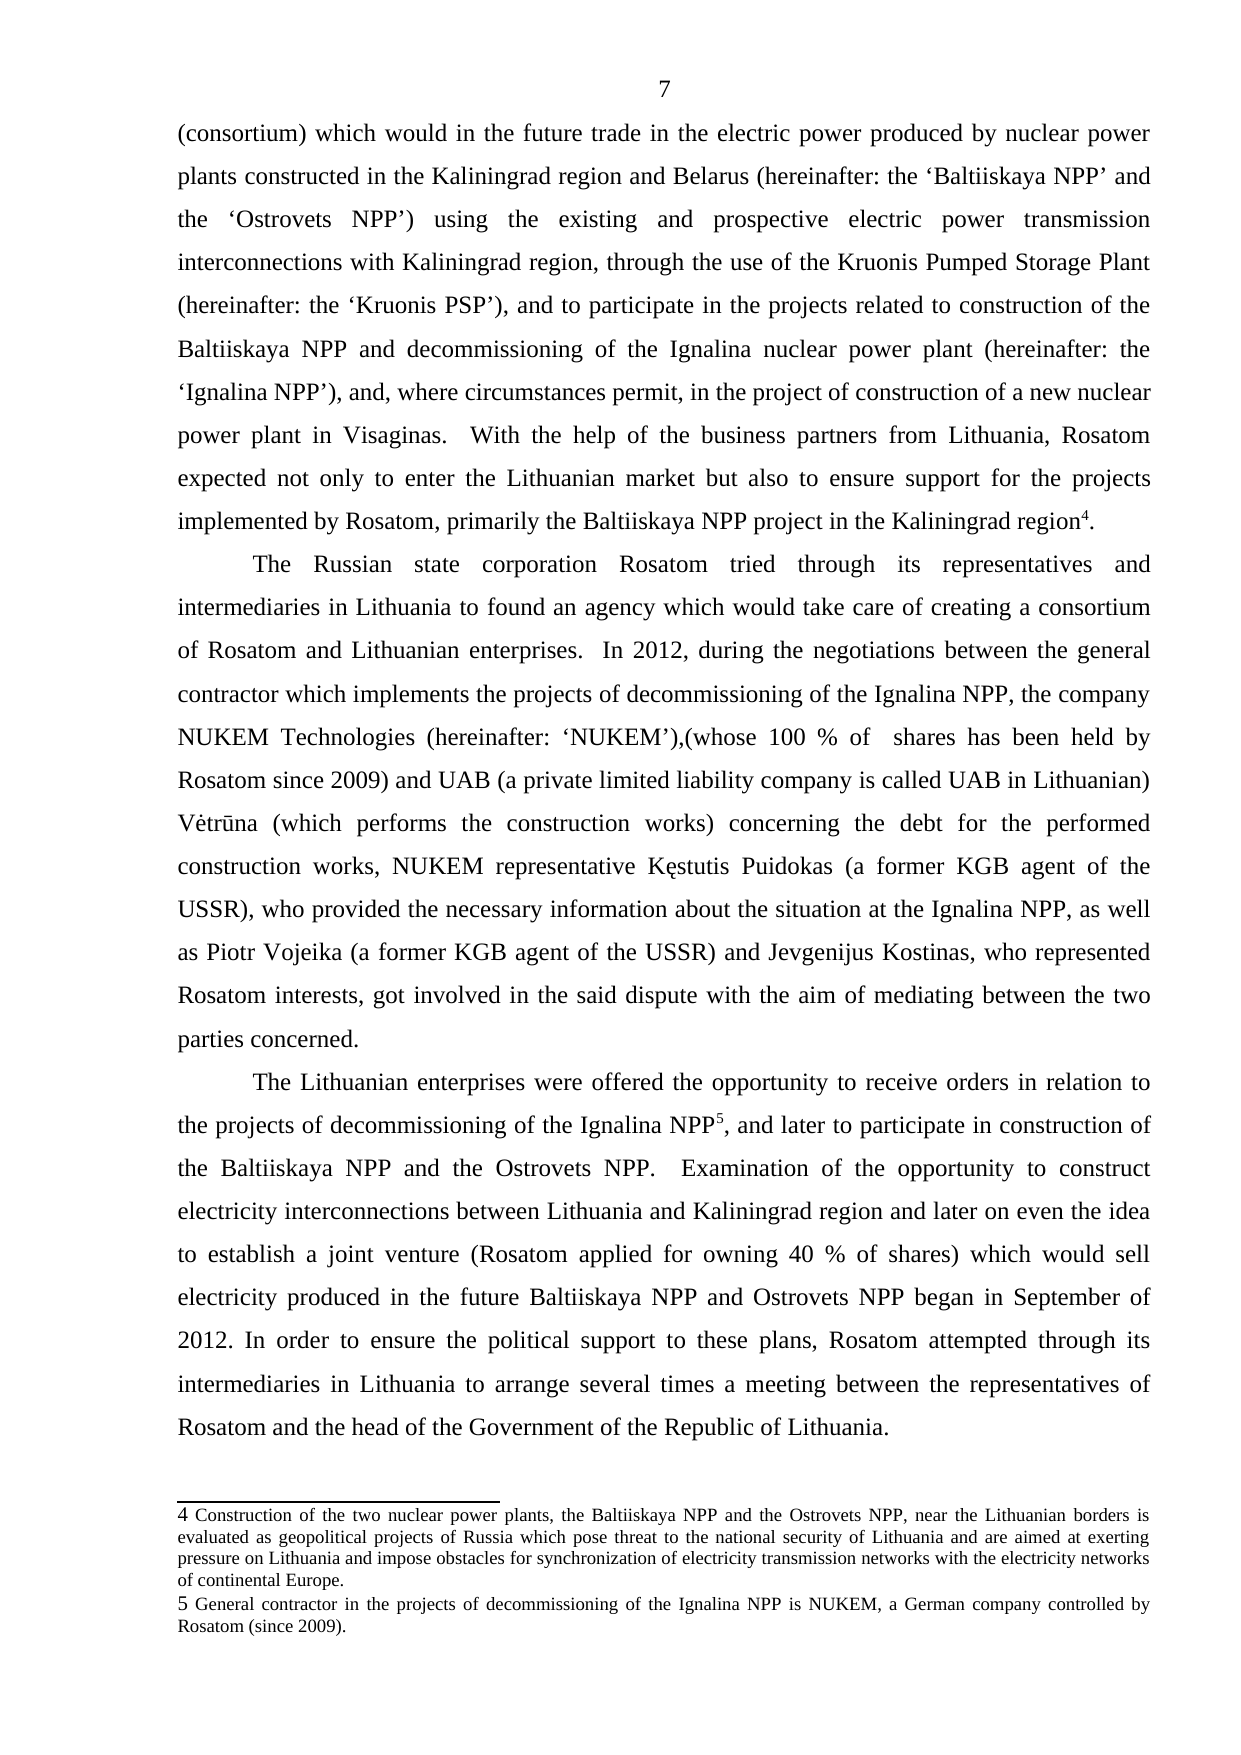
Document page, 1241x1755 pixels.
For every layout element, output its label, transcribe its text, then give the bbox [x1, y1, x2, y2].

text (consortium) which would in the future trade in the electric power produced by nuclear power plants constructed in the Kaliningrad region and Belarus (hereinafter: the ‘Baltiiskaya NPP’ and the ‘Ostrovets NPP’) using the existing and prospective electric power transmission interconnections with Kaliningrad region, through the use of the Kruonis Pumped Storage Plant (hereinafter: the ‘Kruonis PSP’), and to participate in the projects related to construction of the Baltiiskaya NPP and decommissioning of the Ignalina nuclear power plant (hereinafter: the ‘Ignalina NPP’), and, where circumstances permit, in the project of construction of a new nuclear power plant in Visaginas. With the help of the business partners from Lithuania, Rosatom expected not only to enter the Lithuanian market but also to ensure support for the projects implemented by Rosatom, primarily the Baltiiskaya NPP project in the Kaliningrad region. [177, 118, 1152, 535]
text Construction of the two nuclear power plants, the Baltiiskaya NPP and the Ostrovets NPP, near the Lithuanian borders is evaluated as geopolitical projects of Russia which pose threat to the national security of Lithuania and are aimed at exerting pressure on Lithuania and impose obstacles for synchronization of electricity transmission networks with the electricity networks of continental Europe. [177, 1502, 1152, 1590]
text The Lithuanian enterprises were offered the opportunity to receive orders in relation to the projects of decommissioning of the Ignalina NPP, and later to participate in construction of the Baltiiskaya NPP and the Ostrovets NPP. Examination of the opportunity to construct electricity interconnections between Lithuania and Kaliningrad region and later on even the idea to establish a joint venture (Rosatom applied for owning 40 % of shares) which would sell electricity produced in the future Baltiiskaya NPP and Ostrovets NPP began in September of 2012. In order to ensure the political support to these plans, Rosatom attempted through its intermediaries in Lithuania to arrange several times a meeting between the representatives of Rosatom and the head of the Government of the Republic of Lithuania. [177, 1067, 1152, 1441]
text General contractor in the projects of decommissioning of the Ignalina NPP is NUKEM, a German company controlled by Rosatom (since 2009). [177, 1590, 1152, 1636]
text The Russian state corporation Rosatom tried through its representatives and intermediaries in Lithuania to found an agency which would take care of creating a consortium of Rosatom and Lithuanian enterprises. In 2012, during the negotiations between the general contractor which implements the projects of decommissioning of the Ignalina NPP, the company NUKEM Technologies (hereinafter: ‘NUKEM’),(whose 100 % of shares has been held by Rosatom since 2009) and UAB (a private limited liability company is called UAB in Lithuanian) Vėtrūna (which performs the construction works) concerning the debt for the performed construction works, NUKEM representative Kęstutis Puidokas (a former KGB agent of the USSR), who provided the necessary information about the situation at the Ignalina NPP, as well as Piotr Vojeika (a former KGB agent of the USSR) and Jevgenijus Kostinas, who represented Rosatom interests, got involved in the said dispute with the aim of mediating between the two parties concerned. [177, 549, 1152, 1052]
